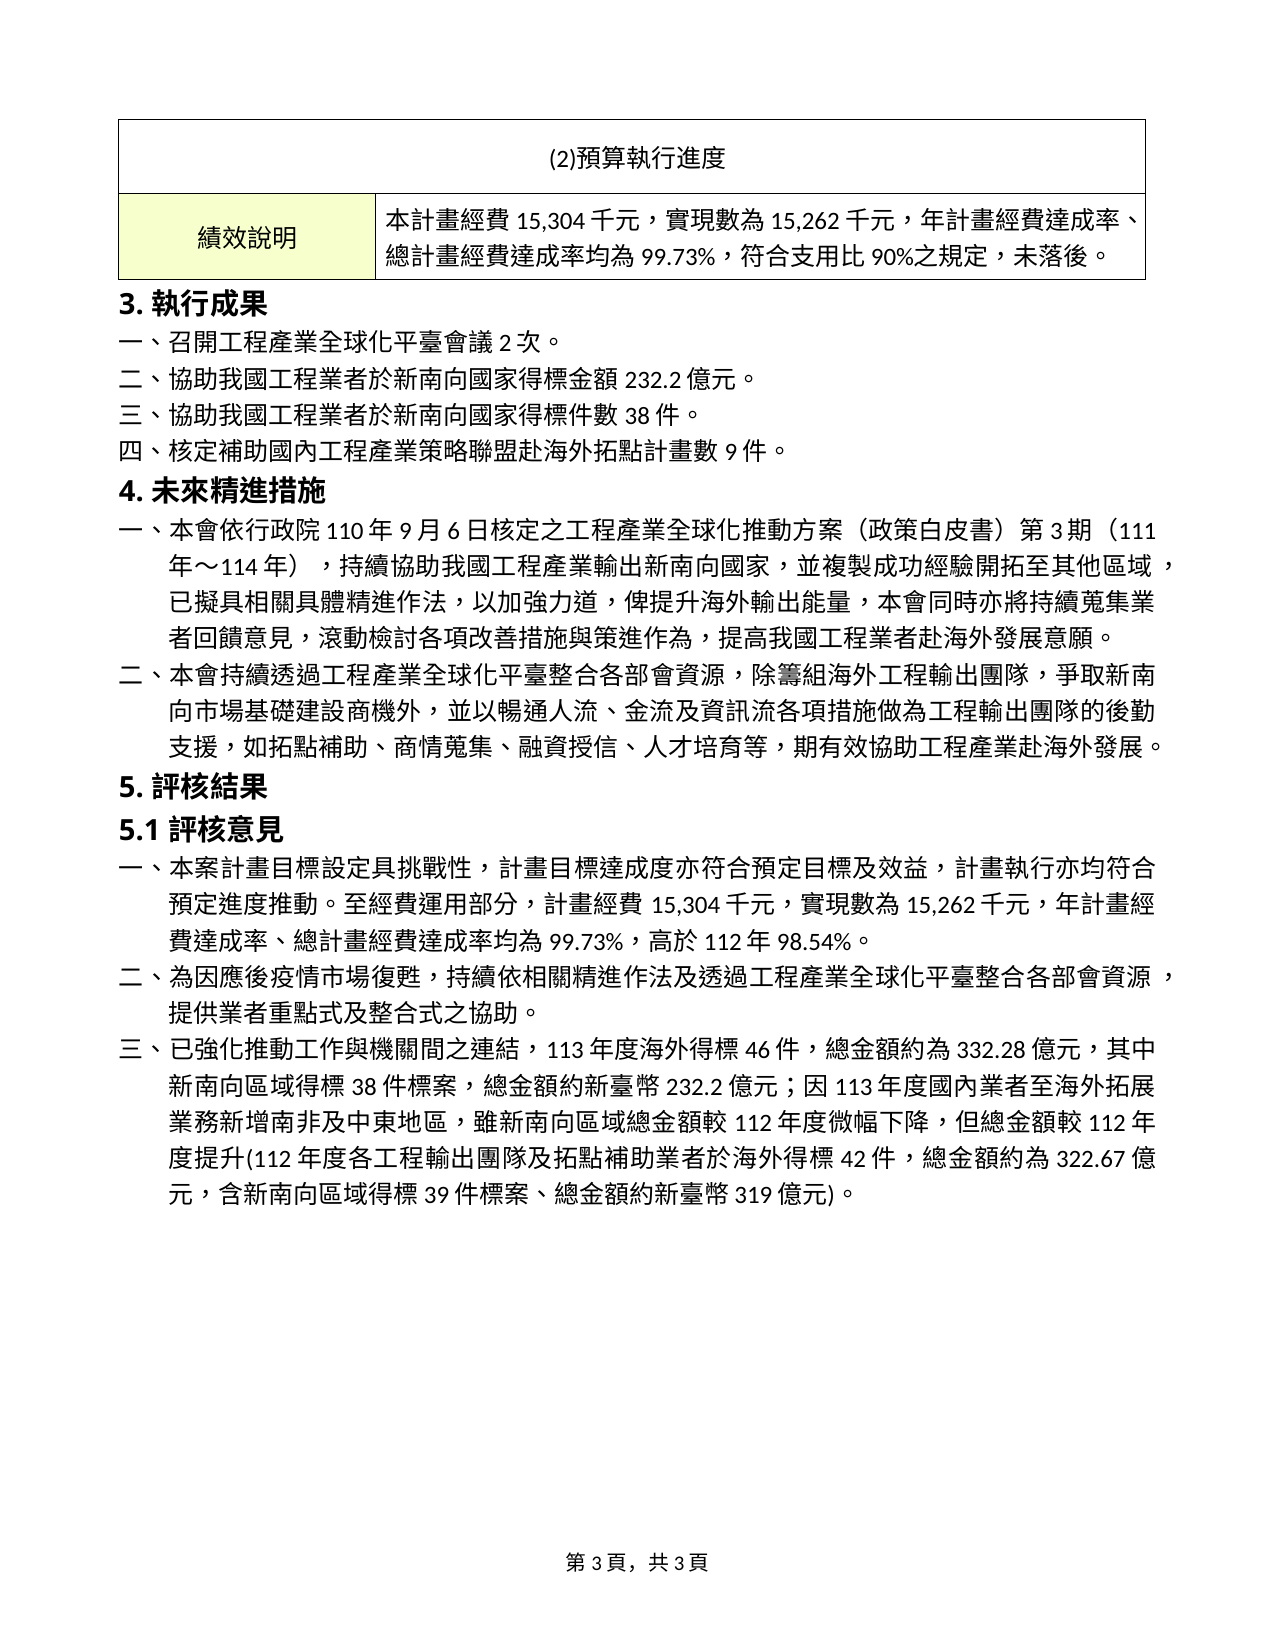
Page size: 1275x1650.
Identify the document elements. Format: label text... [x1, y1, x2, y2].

text 三、已強化推動工作與機關間之連結，113年度海外得標46件，總金額約為332.28億元，其中新南向區域得標38件標案，總金額約新臺幣232.2億元；因113年度國內業者至海外拓展業務新增南非及中東地區，雖新南向區域總金額較112年度微幅下降，但總金額較112年度提升(112年度各工程輸出團隊及拓點補助業者於海外得標42件，總金額約為322.67億元，含新南向區域得標39件標案、總金額約新臺幣319億元)。 [119, 1030, 1156, 1211]
text 一、召開工程產業全球化平臺會議2次。 [119, 323, 1156, 359]
text 一、本會依行政院110年9月6日核定之工程產業全球化推動方案（政策白皮書）第3期（111年～114年），持續協助我國工程產業輸出新南向國家，並複製成功經驗開拓至其他區域，已擬具相關具體精進作法，以加強力道，俾提升海外輸出能量，本會同時亦將持續蒐集業者回饋意見，滾動檢討各項改善措施與策進作為，提高我國工程業者赴海外發展意願。 [119, 510, 1156, 655]
table_cell (2)預算執行進度 [119, 120, 1145, 193]
text 5.1 評核意見 [119, 806, 1156, 849]
text 二、協助我國工程業者於新南向國家得標金額 232.2億元。 [119, 359, 1156, 395]
text 四、核定補助國內工程產業策略聯盟赴海外拓點計畫數 9件。 [119, 432, 1156, 468]
text 三、協助我國工程業者於新南向國家得標件數 38件。 [119, 395, 1156, 432]
text 3. 執行成果 [119, 280, 1156, 323]
text 4. 未來精進措施 [119, 468, 1156, 510]
table_cell 績效說明 [119, 194, 375, 279]
table_cell 本計畫經費15,304千元，實現數為15,262千元，年計畫經費達成率、總計畫經費達成率均為99.73%，符合支用比90%之規定，未落後。 [376, 194, 1145, 279]
text 5. 評核結果 [119, 764, 1156, 806]
text 二、為因應後疫情市場復甦，持續依相關精進作法及透過工程產業全球化平臺整合各部會資源，提供業者重點式及整合式之協助。 [119, 957, 1156, 1030]
text 二、本會持續透過工程產業全球化平臺整合各部會資源，除籌組海外工程輸出團隊，爭取新南向市場基礎建設商機外，並以暢通人流、金流及資訊流各項措施做為工程輸出團隊的後勤支援，如拓點補助、商情蒐集、融資授信、人才培育等，期有效協助工程產業赴海外發展。 [119, 655, 1156, 764]
text 一、本案計畫目標設定具挑戰性，計畫目標達成度亦符合預定目標及效益，計畫執行亦均符合預定進度推動。至經費運用部分，計畫經費15,304千元，實現數為15,262千元，年計畫經費達成率、總計畫經費達成率均為99.73%，高於112年98.54%。 [119, 849, 1156, 957]
